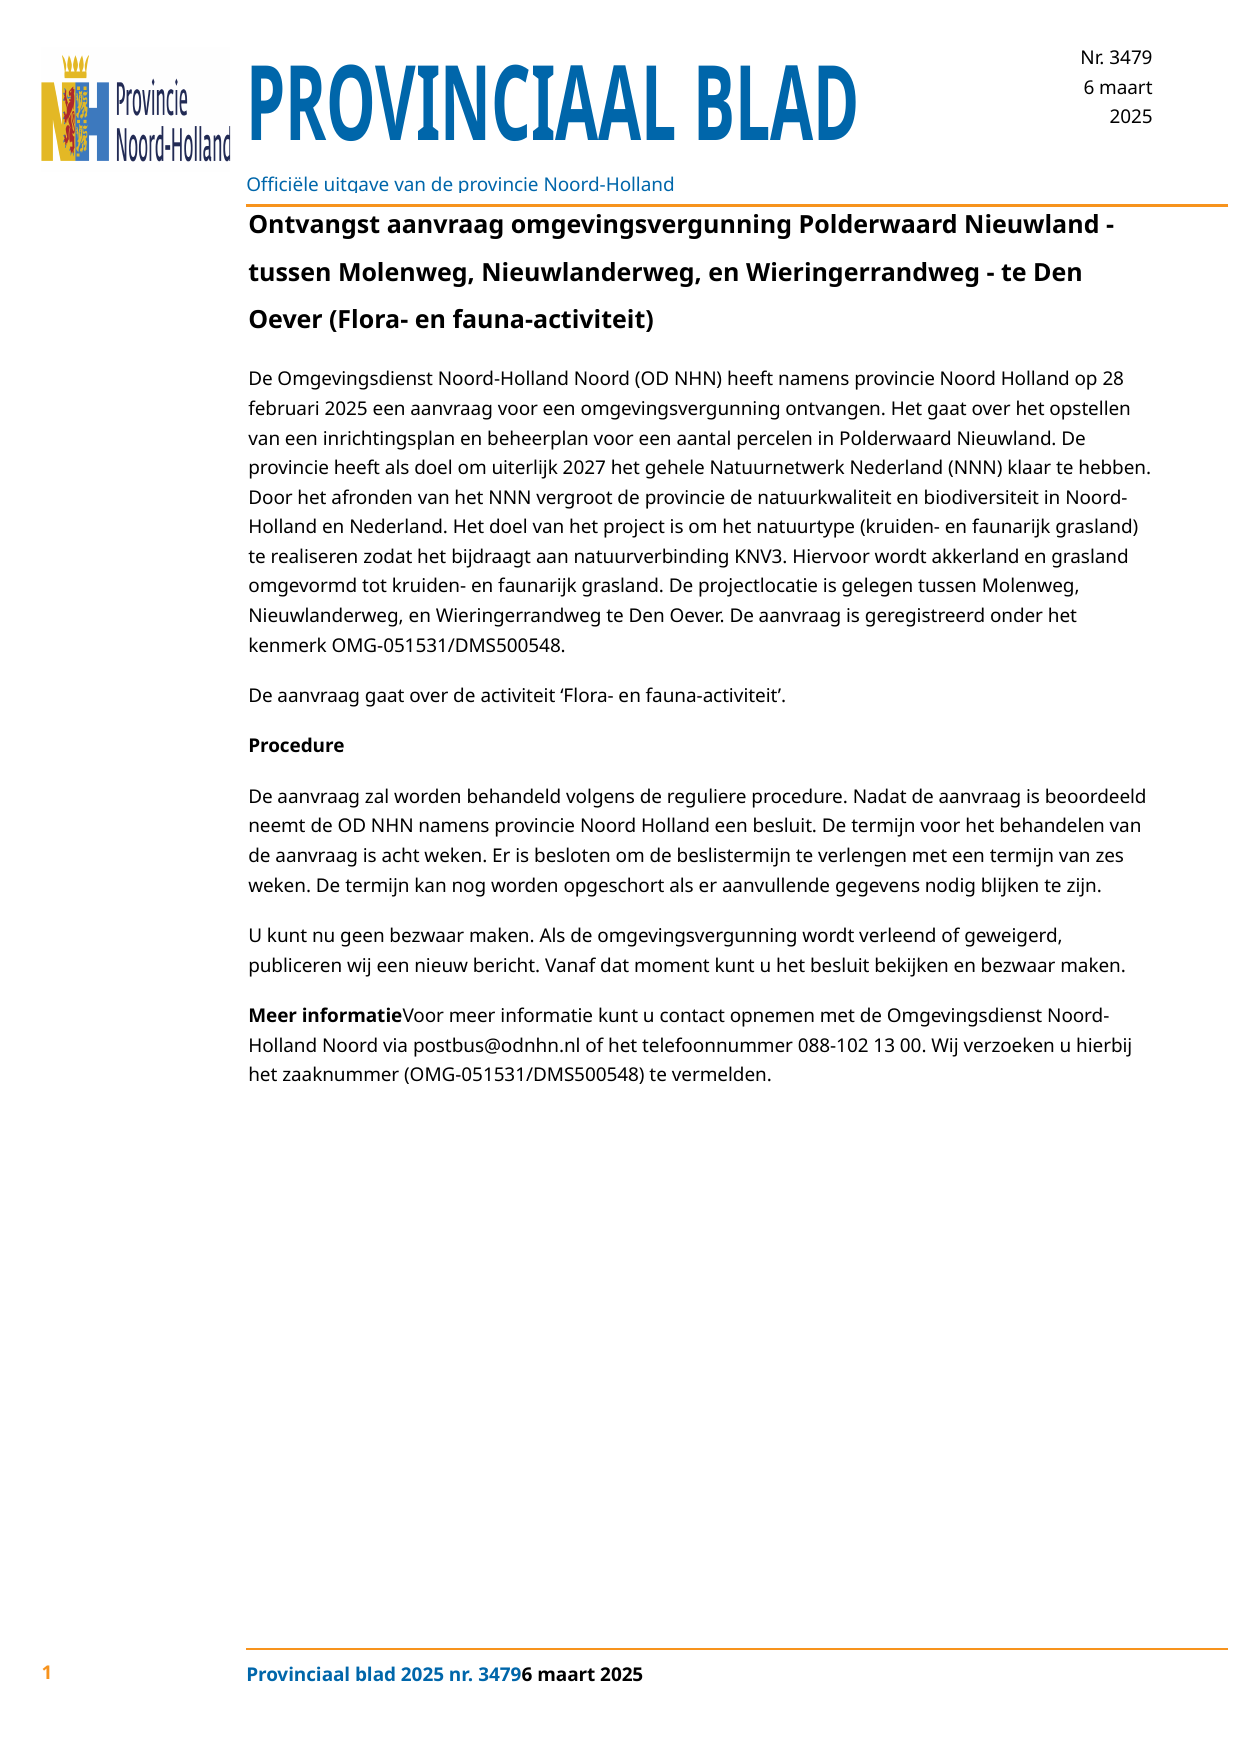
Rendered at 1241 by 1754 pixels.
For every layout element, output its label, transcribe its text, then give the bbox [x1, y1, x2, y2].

text Procedure [248, 733, 1152, 758]
text De aanvraag zal worden behandeld volgens de reguliere procedure. Nadat de aanvraag is beoordeeld neemt de OD NHN namens provincie Noord Holland een besluit. De termijn voor het behandelen van de aanvraag is acht weken. Er is besloten om de beslistermijn te verlengen met een termijn van zes weken. De termijn kan nog worden opgeschort als er aanvullende gegevens nodig blijken te zijn. [248, 783, 1152, 897]
picture [41, 47, 231, 172]
text Ontvangst aanvraag omgevingsvergunning Polderwaard Nieuwland - tussen Molenweg, Nieuwlanderweg, en Wieringerrandweg - te Den Oever (Flora- en fauna-activiteit) [248, 207, 1152, 336]
text U kunt nu geen bezwaar maken. Als de omgevingsvergunning wordt verleend of geweigerd, publiceren wij een nieuw bericht. Vanaf dat moment kunt u het besluit bekijken en bezwaar maken. [248, 922, 1152, 977]
text De Omgevingsdienst Noord-Holland Noord (OD NHN) heeft namens provincie Noord Holland op 28 februari 2025 een aanvraag voor een omgevingsvergunning ontvangen. Het gaat over het opstellen van een inrichtingsplan en beheerplan voor een aantal percelen in Polderwaard Nieuwland. De provincie heeft als doel om uiterlijk 2027 het gehele Natuurnetwerk Nederland (NNN) klaar te hebben. Door het afronden van het NNN vergroot de provincie de natuurkwaliteit en biodiversiteit in Noord-Holland en Nederland. Het doel van het project is om het natuurtype (kruiden- en faunarijk grasland) te realiseren zodat het bijdraagt aan natuurverbinding KNV3. Hiervoor wordt akkerland en grasland omgevormd tot kruiden- en faunarijk grasland. De projectlocatie is gelegen tussen Molenweg, Nieuwlanderweg, en Wieringerrandweg te Den Oever. De aanvraag is geregistreerd onder het kenmerk OMG-051531/DMS500548. [248, 366, 1152, 657]
text De aanvraag gaat over de activiteit ‘Flora- en fauna-activiteit’. [248, 682, 1152, 708]
text Meer informatieVoor meer informatie kunt u contact opnemen met de Omgevingsdienst Noord-Holland Noord via postbus@odnhn.nl of het telefoonnummer 088-102 13 00. Wij verzoeken u hierbij het zaaknummer (OMG-051531/DMS500548) te vermelden. [248, 1002, 1152, 1087]
